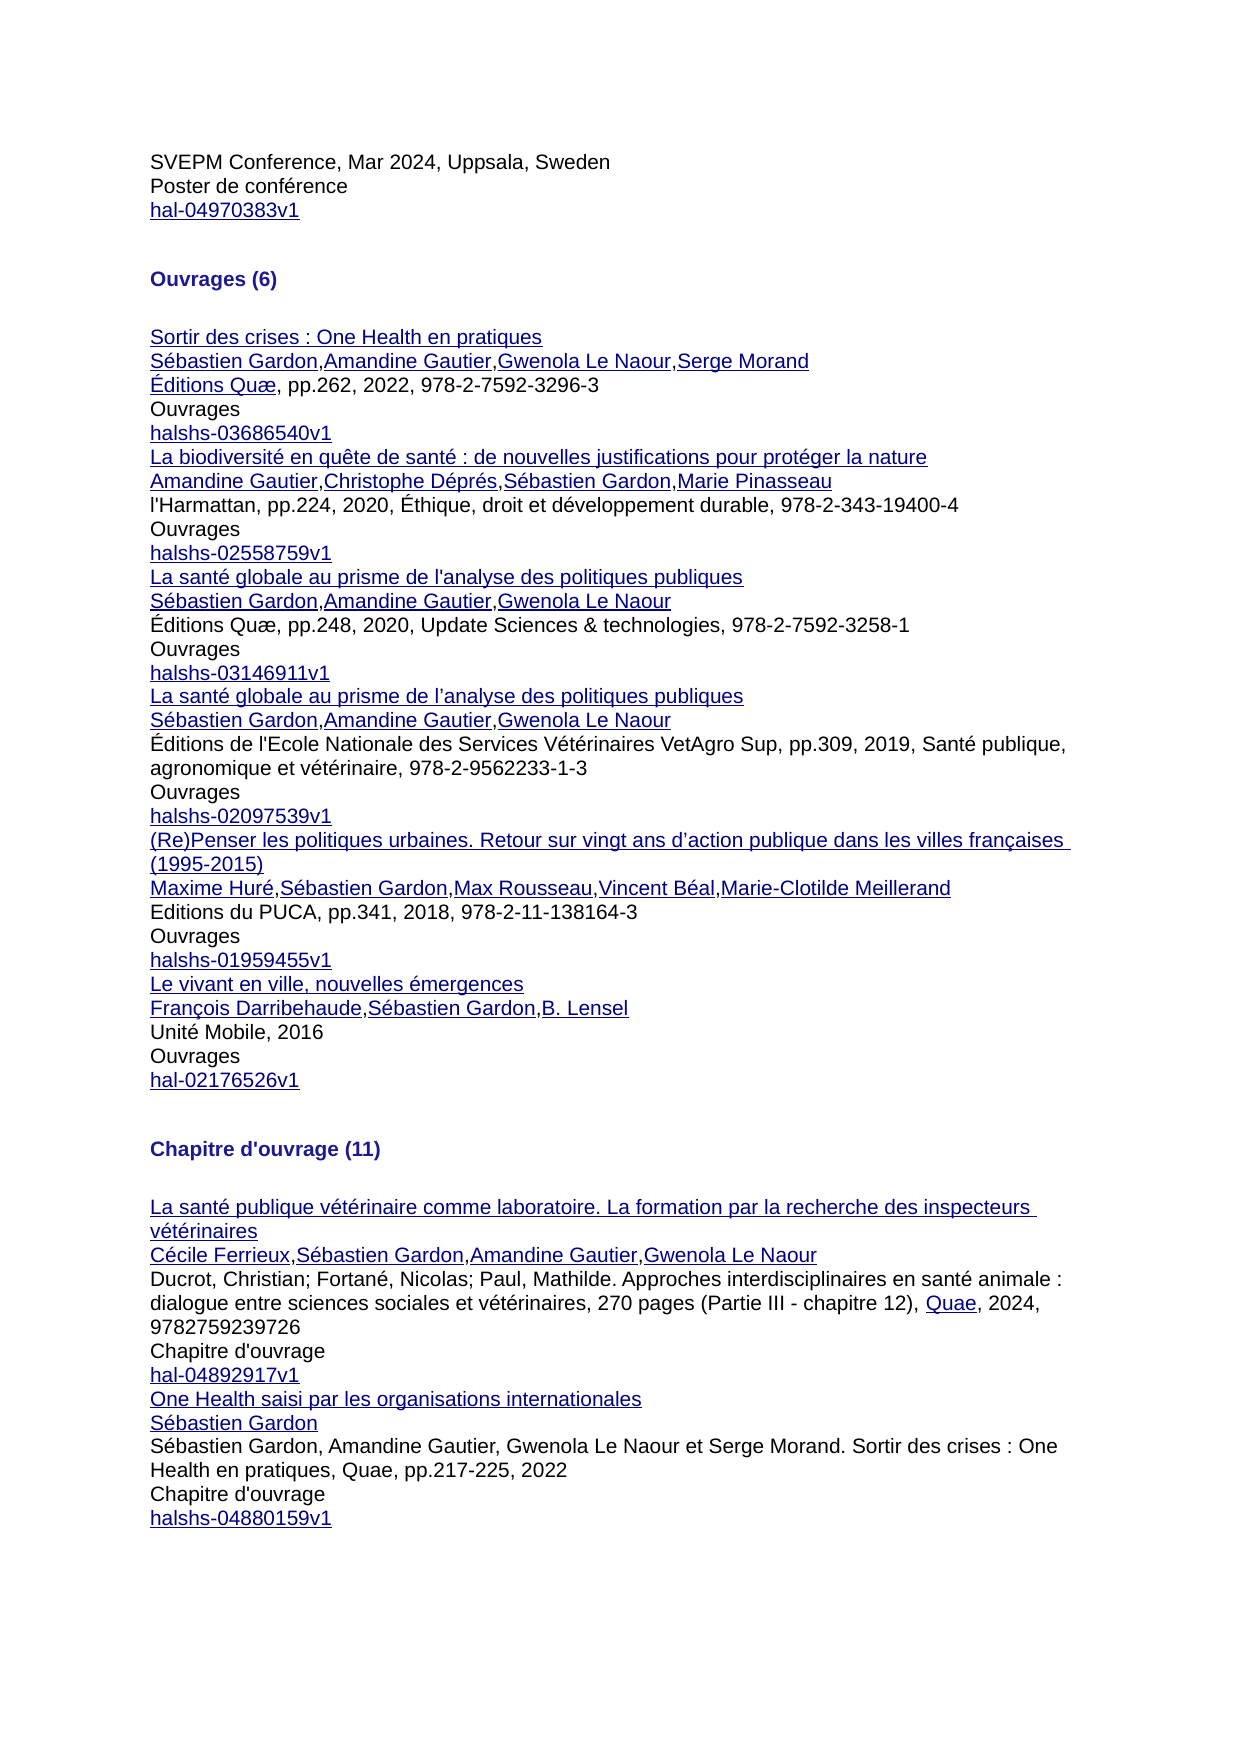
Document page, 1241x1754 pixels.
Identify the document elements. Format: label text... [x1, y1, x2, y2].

table_cell La biodiversité en quête de santé : de nouvelles justifications pour protéger la nature Amandine Gautier,Christophe Déprés,Sébastien Gardon,Marie Pinasseau l'Harmattan, pp.224, 2020, Éthique, droit et développement durable, 978-2-343-19400-4 Ouvrages halshs-02558759v1 [150, 445, 1090, 564]
table_header La santé publique vétérinaire comme laboratoire. La formation par la recherche des inspecteurs vétérinaires Cécile Ferrieux,Sébastien Gardon,Amandine Gautier,Gwenola Le Naour Ducrot, Christian; Fortané, Nicolas; Paul, Mathilde. Approches interdisciplinaires en santé animale : dialogue entre sciences sociales et vétérinaires, 270 pages (Partie III - chapitre 12), Quae, 2024, 9782759239726 Chapitre d'ouvrage hal-04892917v1 [150, 1195, 1090, 1386]
table_cell La santé globale au prisme de l'analyse des politiques publiques Sébastien Gardon,Amandine Gautier,Gwenola Le Naour Éditions Quæ, pp.248, 2020, Update Sciences & technologies, 978-2-7592-3258-1 Ouvrages halshs-03146911v1 [150, 565, 1090, 684]
table_cell Le vivant en ville, nouvelles émergences François Darribehaude,Sébastien Gardon,B. Lensel Unité Mobile, 2016 Ouvrages hal-02176526v1 [150, 972, 1090, 1092]
subtitle Chapitre d'ouvrage (11) [150, 1136, 1090, 1160]
table_cell (Re)Penser les politiques urbaines. Retour sur vingt ans d’action publique dans les villes françaises (1995-2015) Maxime Huré,Sébastien Gardon,Max Rousseau,Vincent Béal,Marie-Clotilde Meillerand Editions du PUCA, pp.341, 2018, 978-2-11-138164-3 Ouvrages halshs-01959455v1 [150, 828, 1090, 972]
table_header SVEPM Conference, Mar 2024, Uppsala, Sweden Poster de conférence hal-04970383v1 [150, 150, 1090, 222]
table_header Sortir des crises : One Health en pratiques Sébastien Gardon,Amandine Gautier,Gwenola Le Naour,Serge Morand Éditions Quæ, pp.262, 2022, 978-2-7592-3296-3 Ouvrages halshs-03686540v1 [150, 325, 1090, 445]
table_cell La santé globale au prisme de l’analyse des politiques publiques Sébastien Gardon,Amandine Gautier,Gwenola Le Naour Éditions de l'Ecole Nationale des Services Vétérinaires VetAgro Sup, pp.309, 2019, Santé publique, agronomique et vétérinaire, 978-2-9562233-1-3 Ouvrages halshs-02097539v1 [150, 684, 1090, 828]
subtitle Ouvrages (6) [150, 267, 1090, 291]
table_cell One Health saisi par les organisations internationales Sébastien Gardon Sébastien Gardon, Amandine Gautier, Gwenola Le Naour et Serge Morand. Sortir des crises : One Health en pratiques, Quae, pp.217-225, 2022 Chapitre d'ouvrage halshs-04880159v1 [150, 1386, 1090, 1530]
